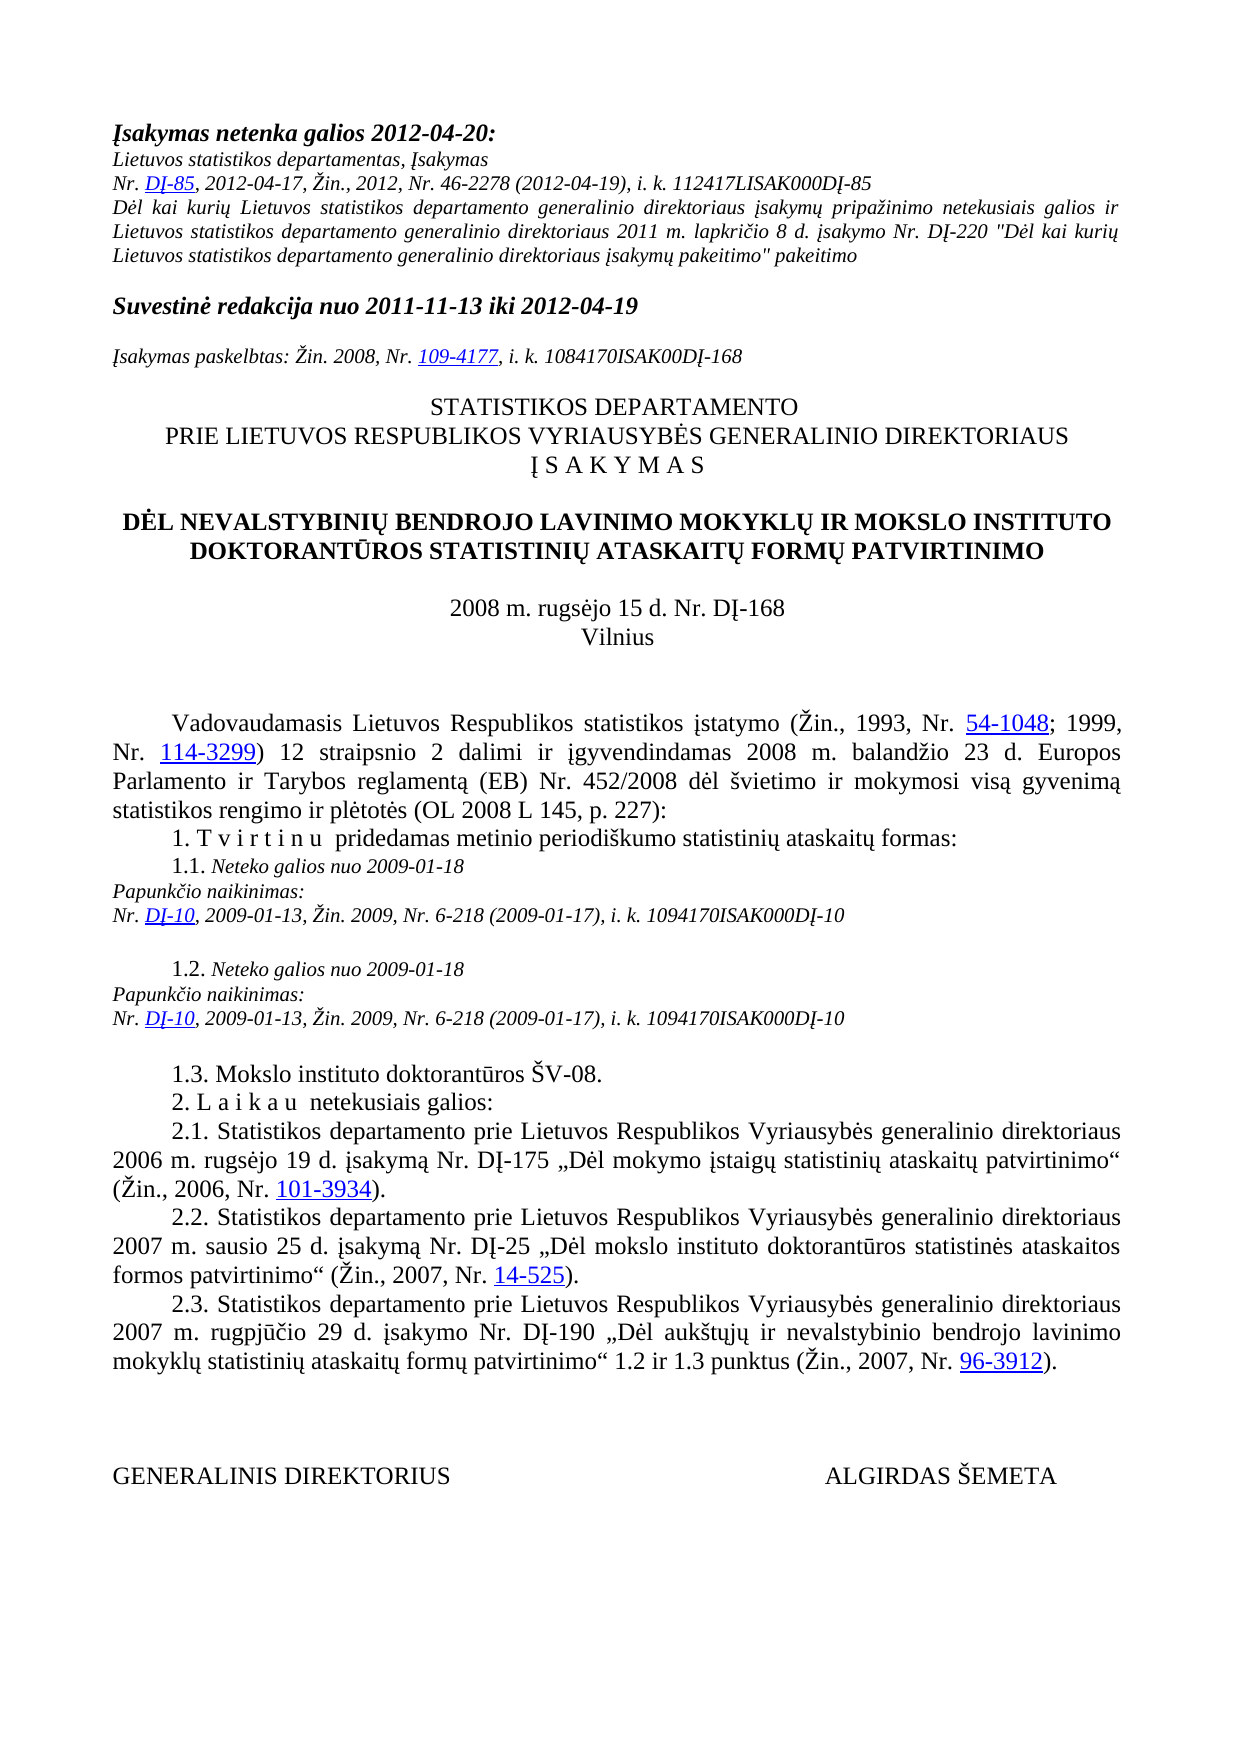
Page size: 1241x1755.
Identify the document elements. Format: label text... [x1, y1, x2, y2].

text STATISTIKOS DEPARTAMENTO PRIE LIETUVOS RESPUBLIKOS VYRIAUSYBĖS GENERALINIO DIREKTORIAUS [112, 392, 1122, 450]
text 1.3. Mokslo instituto doktorantūros ŠV-08. [112, 1059, 1122, 1087]
text 2.1. Statistikos departamento prie Lietuvos Respublikos Vyriausybės generalinio direktoriaus 2006 m. rugsėjo 19 d. įsakymą Nr. DĮ-175 „Dėl mokymo įstaigų statistinių ataskaitų patvirtinimo“ (Žin., 2006, Nr. 101-3934). [112, 1116, 1122, 1202]
text 2008 m. rugsėjo 15 d. Nr. DĮ-168 [112, 593, 1122, 622]
text Įsakymas paskelbtas: Žin. 2008, Nr. 109-4177, i. k. 1084170ISAK00DĮ-168 [112, 344, 1122, 368]
text Vilnius [112, 622, 1122, 651]
text ĮSAKYMAS [112, 450, 1122, 478]
text Nr. DĮ-10, 2009-01-13, Žin. 2009, Nr. 6-218 (2009-01-17), i. k. 1094170ISAK000DĮ-10 [112, 1006, 1122, 1030]
text Dėl kai kurių Lietuvos statistikos departamento generalinio direktoriaus įsakymų pripažinimo netekusiais galios ir Lietuvos statistikos departamento generalinio direktoriaus 2011 m. lapkričio 8 d. įsakymo Nr. DĮ-220 "Dėl kai kurių Lietuvos statistikos departamento generalinio direktoriaus įsakymų pakeitimo" pakeitimo [112, 195, 1122, 267]
text 2. Laikau netekusiais galios: [112, 1087, 1122, 1116]
text Papunkčio naikinimas: [112, 878, 1122, 903]
text Papunkčio naikinimas: [112, 982, 1122, 1006]
text Suvestinė redakcija nuo 2011-11-13 iki 2012-04-19 [112, 291, 1122, 320]
text 1.1. Neteko galios nuo 2009-01-18 [112, 852, 1122, 878]
text GENERALINIS DIREKTORIUS ALGIRDAS ŠEMETA [112, 1461, 1122, 1490]
text 1.2. Neteko galios nuo 2009-01-18 [112, 955, 1122, 982]
text DĖL NEVALSTYBINIŲ BENDROJO LAVINIMO MOKYKLŲ IR MOKSLO INSTITUTO DOKTORANTŪROS STATISTINIŲ ATASKAITŲ FORMŲ PATVIRTINIMO [112, 507, 1122, 565]
text 2.3. Statistikos departamento prie Lietuvos Respublikos Vyriausybės generalinio direktoriaus 2007 m. rugpjūčio 29 d. įsakymo Nr. DĮ-190 „Dėl aukštųjų ir nevalstybinio bendrojo lavinimo mokyklų statistinių ataskaitų formų patvirtinimo“ 1.2 ir 1.3 punktus (Žin., 2007, Nr. 96-3912). [112, 1289, 1122, 1375]
text Vadovaudamasis Lietuvos Respublikos statistikos įstatymo (Žin., 1993, Nr. 54-1048; 1999, Nr. 114-3299) 12 straipsnio 2 dalimi ir įgyvendindamas 2008 m. balandžio 23 d. Europos Parlamento ir Tarybos reglamentą (EB) Nr. 452/2008 dėl švietimo ir mokymosi visą gyvenimą statistikos rengimo ir plėtotės (OL 2008 L 145, p. 227): [112, 708, 1122, 823]
text Nr. DĮ-85, 2012-04-17, Žin., 2012, Nr. 46-2278 (2012-04-19), i. k. 112417LISAK000DĮ-85 [112, 171, 1122, 195]
text 2.2. Statistikos departamento prie Lietuvos Respublikos Vyriausybės generalinio direktoriaus 2007 m. sausio 25 d. įsakymą Nr. DĮ-25 „Dėl mokslo instituto doktorantūros statistinės ataskaitos formos patvirtinimo“ (Žin., 2007, Nr. 14-525). [112, 1202, 1122, 1289]
text Nr. DĮ-10, 2009-01-13, Žin. 2009, Nr. 6-218 (2009-01-17), i. k. 1094170ISAK000DĮ-10 [112, 903, 1122, 927]
text Įsakymas netenka galios 2012-04-20: [112, 118, 1122, 147]
text Lietuvos statistikos departamentas, Įsakymas [112, 147, 1122, 171]
text 1. Tvirtinu pridedamas metinio periodiškumo statistinių ataskaitų formas: [112, 823, 1122, 852]
